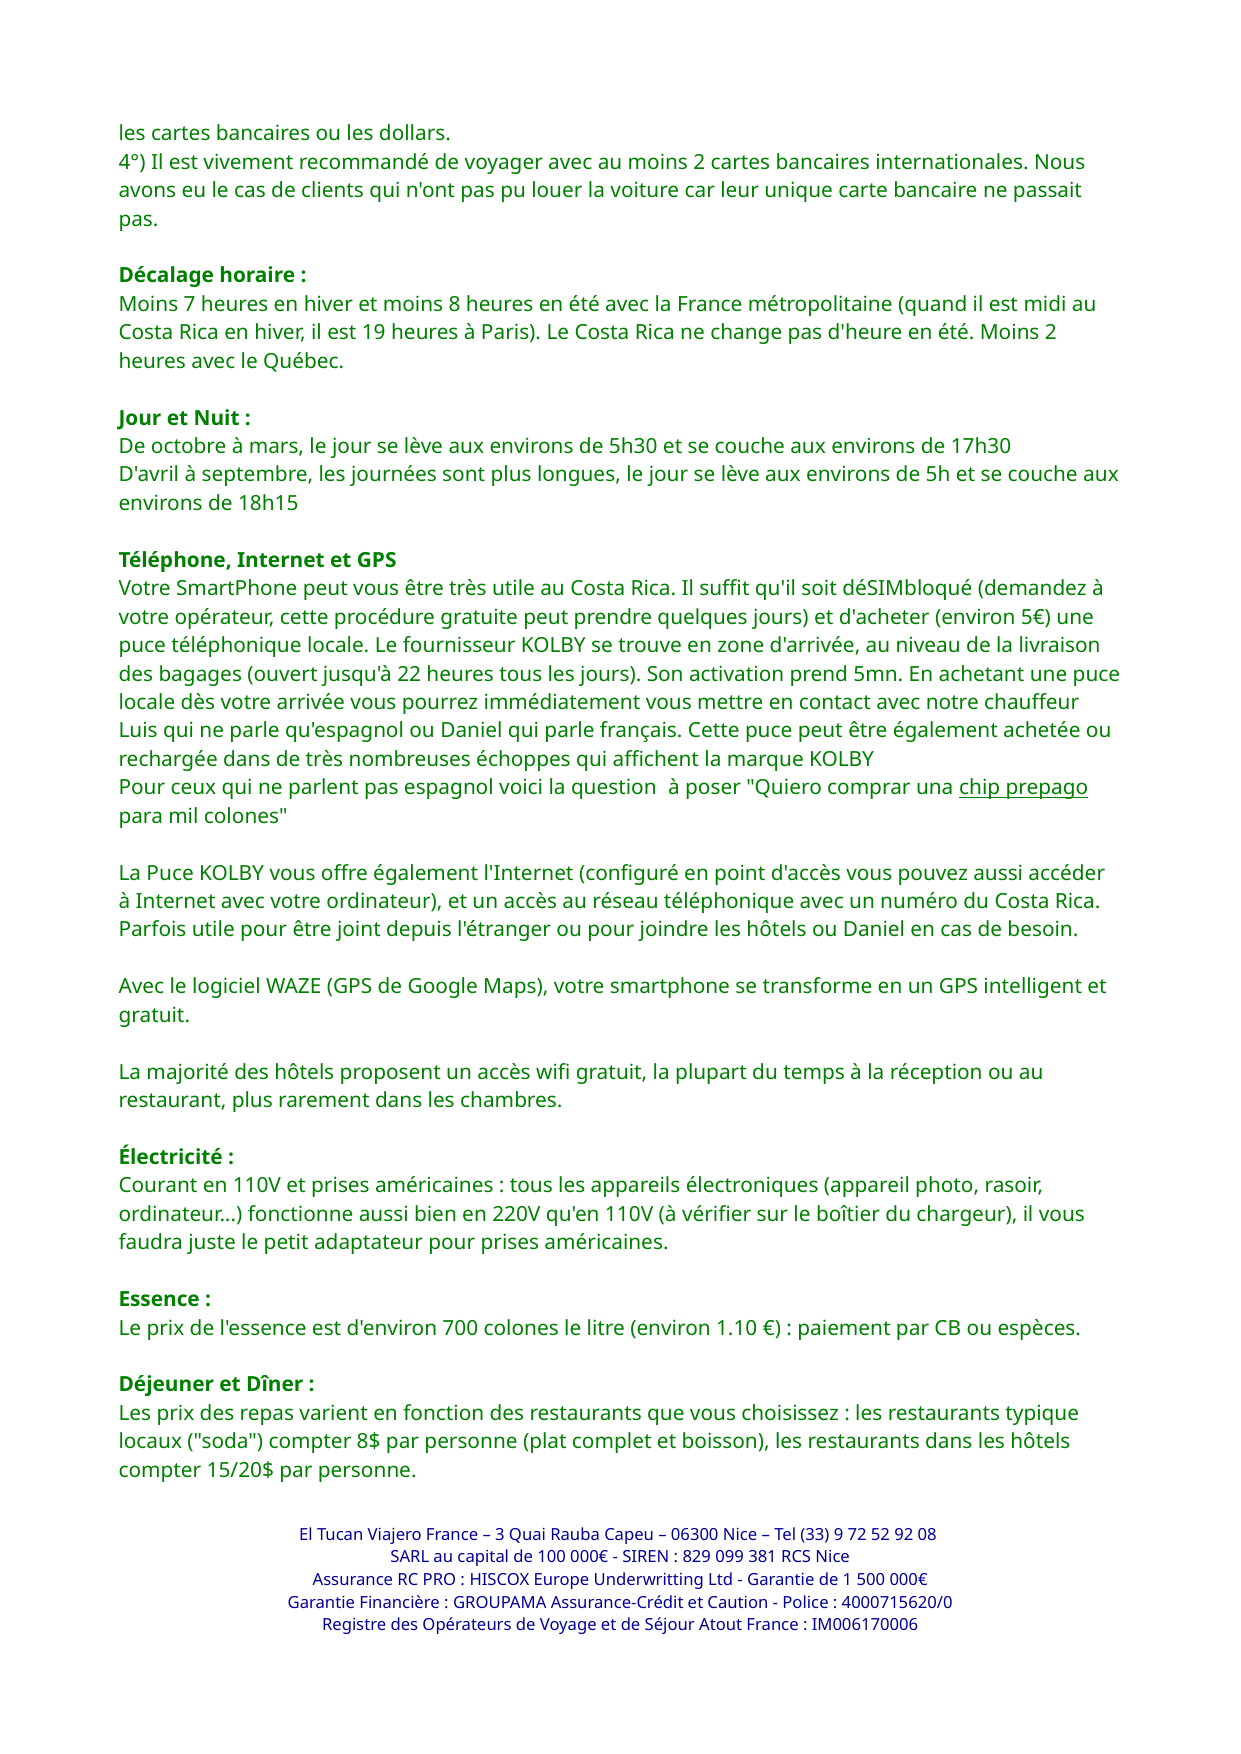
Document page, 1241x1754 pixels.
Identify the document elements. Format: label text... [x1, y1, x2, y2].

text Électricité : Courant en 110V et prises américaines : tous les appareils électroniques (appareil photo, rasoir, ordinateur...) fonctionne aussi bien en 220V qu'en 110V (à vérifier sur le boîtier du chargeur), il vous faudra juste le petit adaptateur pour prises américaines. [118, 1142, 1122, 1256]
text Jour et Nuit : De octobre à mars, le jour se lève aux environs de 5h30 et se couche aux environs de 17h30 D'avril à septembre, les journées sont plus longues, le jour se lève aux environs de 5h et se couche aux environs de 18h15 [118, 403, 1122, 516]
text 4°) Il est vivement recommandé de voyager avec au moins 2 cartes bancaires internationales. Nous avons eu le cas de clients qui n'ont pas pu louer la voiture car leur unique carte bancaire ne passait pas. [118, 147, 1122, 232]
text Déjeuner et Dîner : Les prix des repas varient en fonction des restaurants que vous choisissez : les restaurants typique locaux ("soda") compter 8$ par personne (plat complet et boisson), les restaurants dans les hôtels compter 15/20$ par personne. [118, 1369, 1122, 1483]
text La Puce KOLBY vous offre également l'Internet (configuré en point d'accès vous pouvez aussi accéder à Internet avec votre ordinateur), et un accès au réseau téléphonique avec un numéro du Costa Rica. Parfois utile pour être joint depuis l'étranger ou pour joindre les hôtels ou Daniel en cas de besoin. Avec le logiciel WAZE (GPS de Google Maps), votre smartphone se transforme en un GPS intelligent et gratuit. La majorité des hôtels proposent un accès wifi gratuit, la plupart du temps à la réception ou au restaurant, plus rarement dans les chambres. [118, 858, 1122, 1114]
text Moins 7 heures en hiver et moins 8 heures en été avec la France métropolitaine (quand il est midi au Costa Rica en hiver, il est 19 heures à Paris). Le Costa Rica ne change pas d'heure en été. Moins 2 heures avec le Québec. [118, 289, 1122, 403]
text les cartes bancaires ou les dollars. [118, 118, 1122, 147]
text Téléphone, Internet et GPS [118, 516, 1122, 573]
text Décalage horaire : [118, 261, 1122, 289]
text Essence : Le prix de l'essence est d'environ 700 colones le litre (environ 1.10 €) : paiement par CB ou espèces. [118, 1256, 1122, 1369]
text Votre SmartPhone peut vous être très utile au Costa Rica. Il suffit qu'il soit déSIMbloqué (demandez à votre opérateur, cette procédure gratuite peut prendre quelques jours) et d'acheter (environ 5€) une puce téléphonique locale. Le fournisseur KOLBY se trouve en zone d'arrivée, au niveau de la livraison des bagages (ouvert jusqu'à 22 heures tous les jours). Son activation prend 5mn. En achetant une puce locale dès votre arrivée vous pourrez immédiatement vous mettre en contact avec notre chauffeur Luis qui ne parle qu'espagnol ou Daniel qui parle français. Cette puce peut être également achetée ou rechargée dans de très nombreuses échoppes qui affichent la marque KOLBY [118, 573, 1122, 772]
text Pour ceux qui ne parlent pas espagnol voici la question à poser "Quiero comprar una chip prepago para mil colones" [118, 772, 1122, 829]
